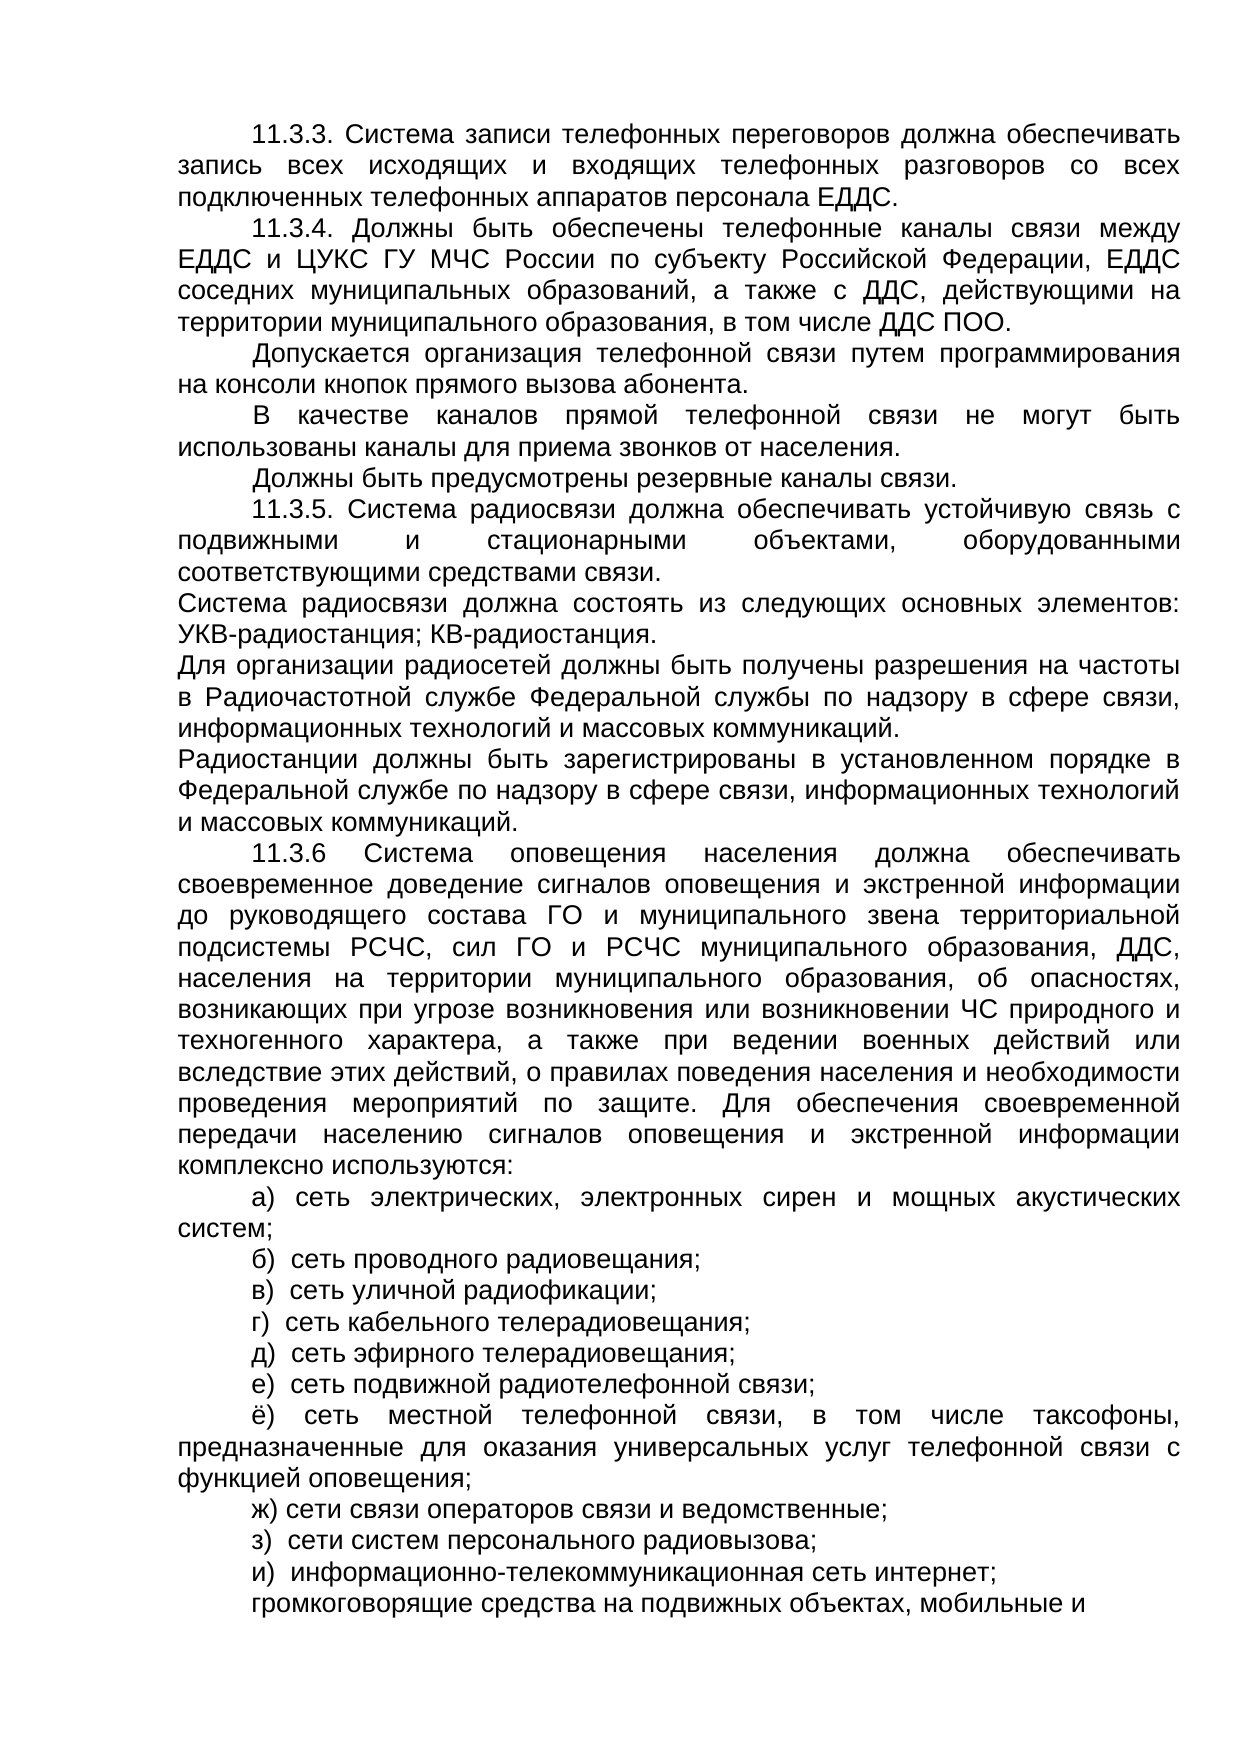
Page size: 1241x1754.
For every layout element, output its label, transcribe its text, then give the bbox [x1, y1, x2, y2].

text г) сеть кабельного телерадиовещания; [177, 1306, 1181, 1337]
text 11.3.5. Система радиосвязи должна обеспечивать устойчивую связь с подвижными и стационарными объектами, оборудованными соответствующими средствами связи. [177, 493, 1181, 587]
text з) сети систем персонального радиовызова; [177, 1524, 1181, 1556]
text а) сеть электрических, электронных сирен и мощных акустических систем; [177, 1181, 1181, 1243]
text в) сеть уличной радиофикации; [177, 1274, 1181, 1306]
text 11.3.3. Система записи телефонных переговоров должна обеспечивать запись всех исходящих и входящих телефонных разговоров со всех подключенных телефонных аппаратов персонала ЕДДС. [177, 118, 1181, 212]
text 11.3.6 Система оповещения населения должна обеспечивать своевременное доведение сигналов оповещения и экстренной информации до руководящего состава ГО и муниципального звена территориальной подсистемы РСЧС, сил ГО и РСЧС муниципального образования, ДДС, населения на территории муниципального образования, об опасностях, возникающих при угрозе возникновения или возникновении ЧС природного и техногенного характера, а также при ведении военных действий или вследствие этих действий, о правилах поведения населения и необходимости проведения мероприятий по защите. Для обеспечения своевременной передачи населению сигналов оповещения и экстренной информации комплексно используются: [177, 837, 1181, 1181]
text е) сеть подвижной радиотелефонной связи; [177, 1368, 1181, 1399]
text Система радиосвязи должна состоять из следующих основных элементов: УКВ-радиостанция; КВ-радиостанция. [177, 587, 1181, 649]
text ж) сети связи операторов связи и ведомственные; [177, 1493, 1181, 1524]
text б) сеть проводного радиовещания; [177, 1243, 1181, 1274]
text 11.3.4. Должны быть обеспечены телефонные каналы связи между ЕДДС и ЦУКС ГУ МЧС России по субъекту Российской Федерации, ЕДДС соседних муниципальных образований, а также с ДДС, действующими на территории муниципального образования, в том числе ДДС ПОО. [177, 212, 1181, 337]
text д) сеть эфирного телерадиовещания; [177, 1337, 1181, 1368]
text ё) сеть местной телефонной связи, в том числе таксофоны, предназначенные для оказания универсальных услуг телефонной связи с функцией оповещения; [177, 1399, 1181, 1493]
text Для организации радиосетей должны быть получены разрешения на частоты в Радиочастотной службе Федеральной службы по надзору в сфере связи, информационных технологий и массовых коммуникаций. [177, 649, 1181, 743]
text громкоговорящие средства на подвижных объектах, мобильные и [177, 1587, 1181, 1618]
text В качестве каналов прямой телефонной связи не могут быть использованы каналы для приема звонков от населения. [177, 399, 1181, 462]
text Допускается организация телефонной связи путем программирования на консоли кнопок прямого вызова абонента. [177, 337, 1181, 399]
text и) информационно-телекоммуникационная сеть интернет; [177, 1556, 1181, 1587]
text Радиостанции должны быть зарегистрированы в установленном порядке в Федеральной службе по надзору в сфере связи, информационных технологий и массовых коммуникаций. [177, 743, 1181, 837]
text Должны быть предусмотрены резервные каналы связи. [177, 462, 1181, 493]
